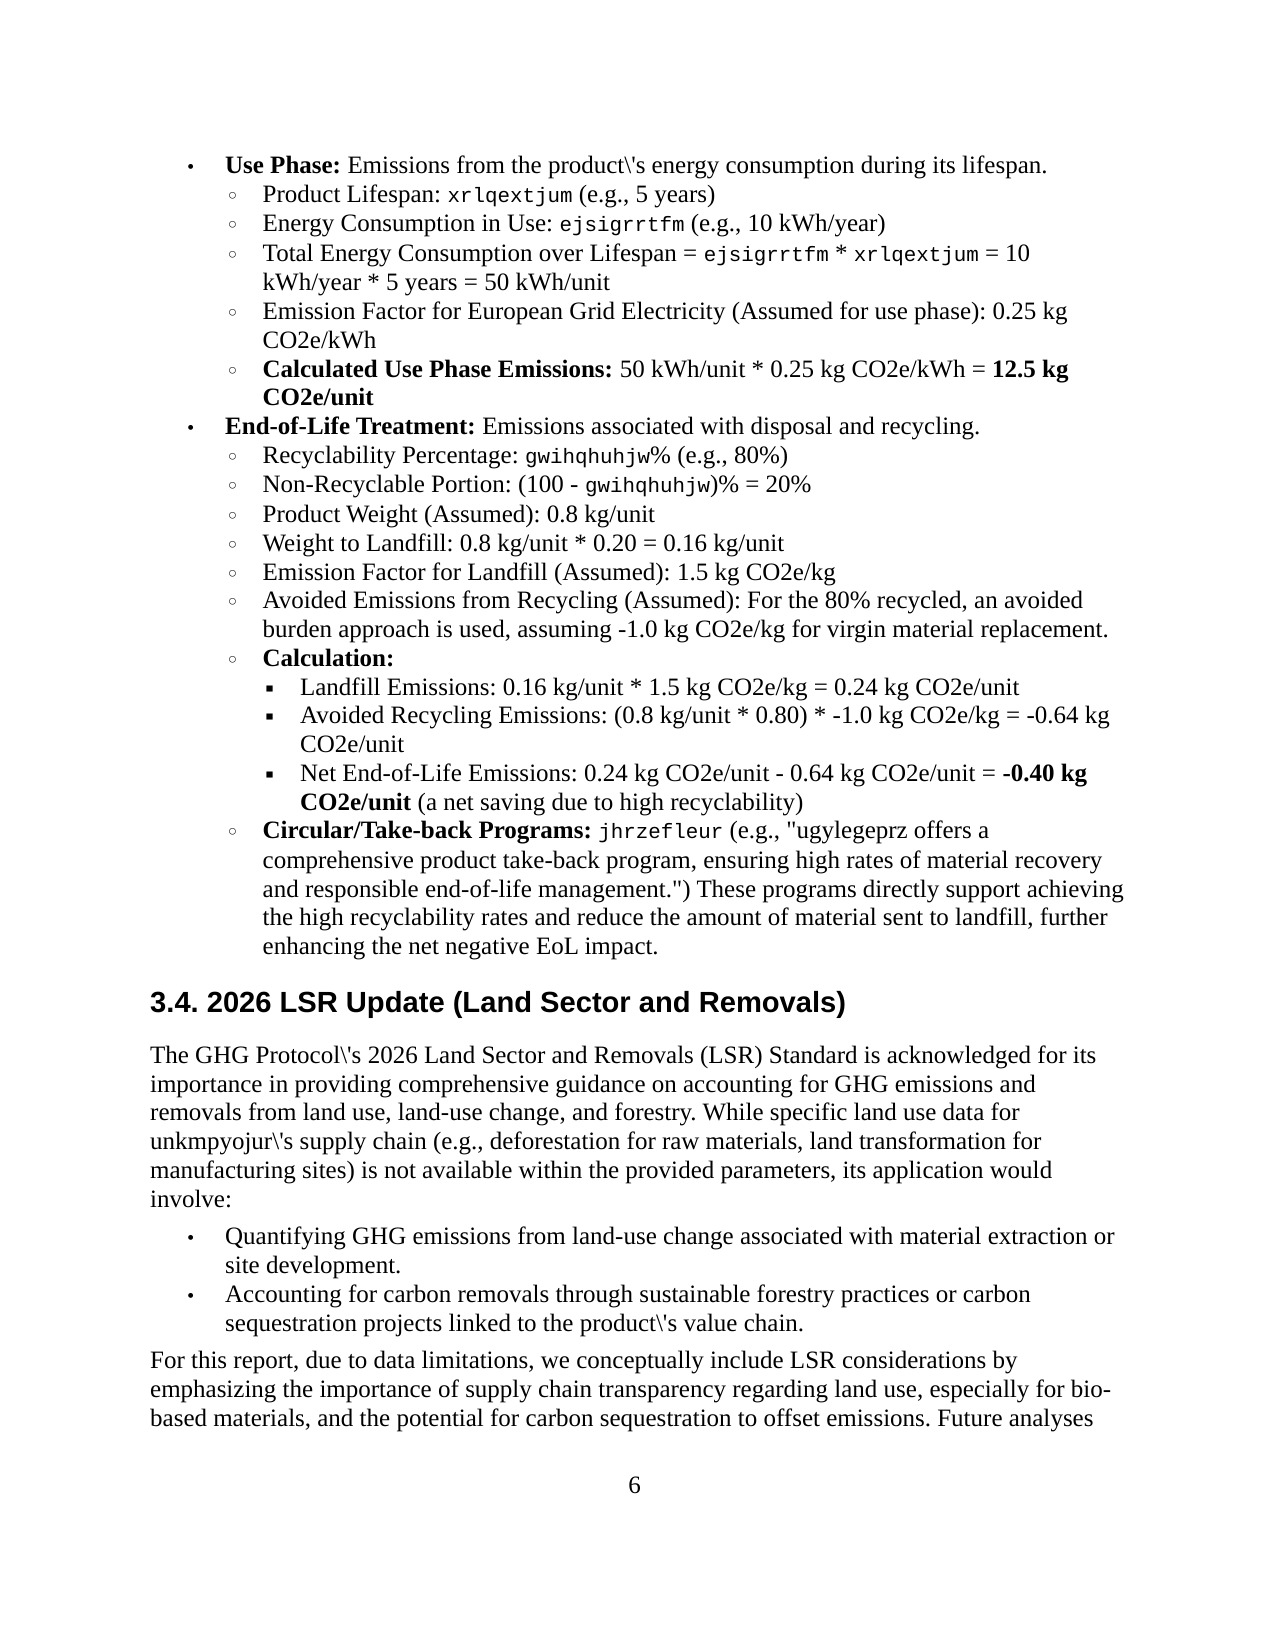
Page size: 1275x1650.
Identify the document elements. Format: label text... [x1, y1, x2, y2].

list Avoided Recycling Emissions: (0.8 kg/unit * 0.80) * -1.0 kg CO2e/kg = -0.64 kg CO2e/unit [262, 700, 1125, 758]
list Calculation: [225, 643, 1125, 672]
list Non-Recyclable Portion: (100 - gwihqhuhjw)% = 20% [225, 469, 1125, 499]
list Accounting for carbon removals through sustainable forestry practices or carbon sequestration projects linked to the product\'s value chain. [187, 1279, 1125, 1336]
list Circular/Take-back Programs: jhrzefleur (e.g., "ugylegeprz offers a comprehensive product take-back program, ensuring high rates of material recovery and responsible end-of-life management.") These programs directly support achieving the high recyclability rates and reduce the amount of material sent to landfill, further enhancing the net negative EoL impact. [225, 815, 1125, 960]
list Emission Factor for European Grid Electricity (Assumed for use phase): 0.25 kg CO2e/kWh [225, 296, 1125, 354]
subtitle 3.4. 2026 LSR Update (Land Sector and Removals) [150, 985, 1125, 1018]
list Quantifying GHG emissions from land-use change associated with material extraction or site development. [187, 1221, 1125, 1279]
list Product Lifespan: xrlqextjum (e.g., 5 years) [225, 179, 1125, 208]
list Product Weight (Assumed): 0.8 kg/unit [225, 499, 1125, 528]
list Weight to Landfill: 0.8 kg/unit * 0.20 = 0.16 kg/unit [225, 528, 1125, 557]
text The GHG Protocol\'s 2026 Land Sector and Removals (LSR) Standard is acknowledged for its importance in providing comprehensive guidance on accounting for GHG emissions and removals from land use, land-use change, and forestry. While specific land use data for unkmpyojur\'s supply chain (e.g., deforestation for raw materials, land transformation for manufacturing sites) is not available within the provided parameters, its application would involve: [150, 1040, 1125, 1212]
list Recyclability Percentage: gwihqhuhjw% (e.g., 80%) [225, 440, 1125, 469]
list Energy Consumption in Use: ejsigrrtfm (e.g., 10 kWh/year) [225, 208, 1125, 238]
list End-of-Life Treatment: Emissions associated with disposal and recycling. [187, 411, 1125, 440]
list Total Energy Consumption over Lifespan = ejsigrrtfm * xrlqextjum = 10 kWh/year * 5 years = 50 kWh/unit [225, 238, 1125, 296]
list Emission Factor for Landfill (Assumed): 1.5 kg CO2e/kg [225, 557, 1125, 585]
list Use Phase: Emissions from the product\'s energy consumption during its lifespan. [187, 150, 1125, 179]
list Net End-of-Life Emissions: 0.24 kg CO2e/unit - 0.64 kg CO2e/unit = -0.40 kg CO2e/unit (a net saving due to high recyclability) [262, 758, 1125, 815]
list Landfill Emissions: 0.16 kg/unit * 1.5 kg CO2e/kg = 0.24 kg CO2e/unit [262, 672, 1125, 700]
list Avoided Emissions from Recycling (Assumed): For the 80% recycled, an avoided burden approach is used, assuming -1.0 kg CO2e/kg for virgin material replacement. [225, 585, 1125, 643]
text For this report, due to data limitations, we conceptually include LSR considerations by emphasizing the importance of supply chain transparency regarding land use, especially for bio-based materials, and the potential for carbon sequestration to offset emissions. Future analyses [150, 1345, 1125, 1432]
list Calculated Use Phase Emissions: 50 kWh/unit * 0.25 kg CO2e/kWh = 12.5 kg CO2e/unit [225, 354, 1125, 411]
